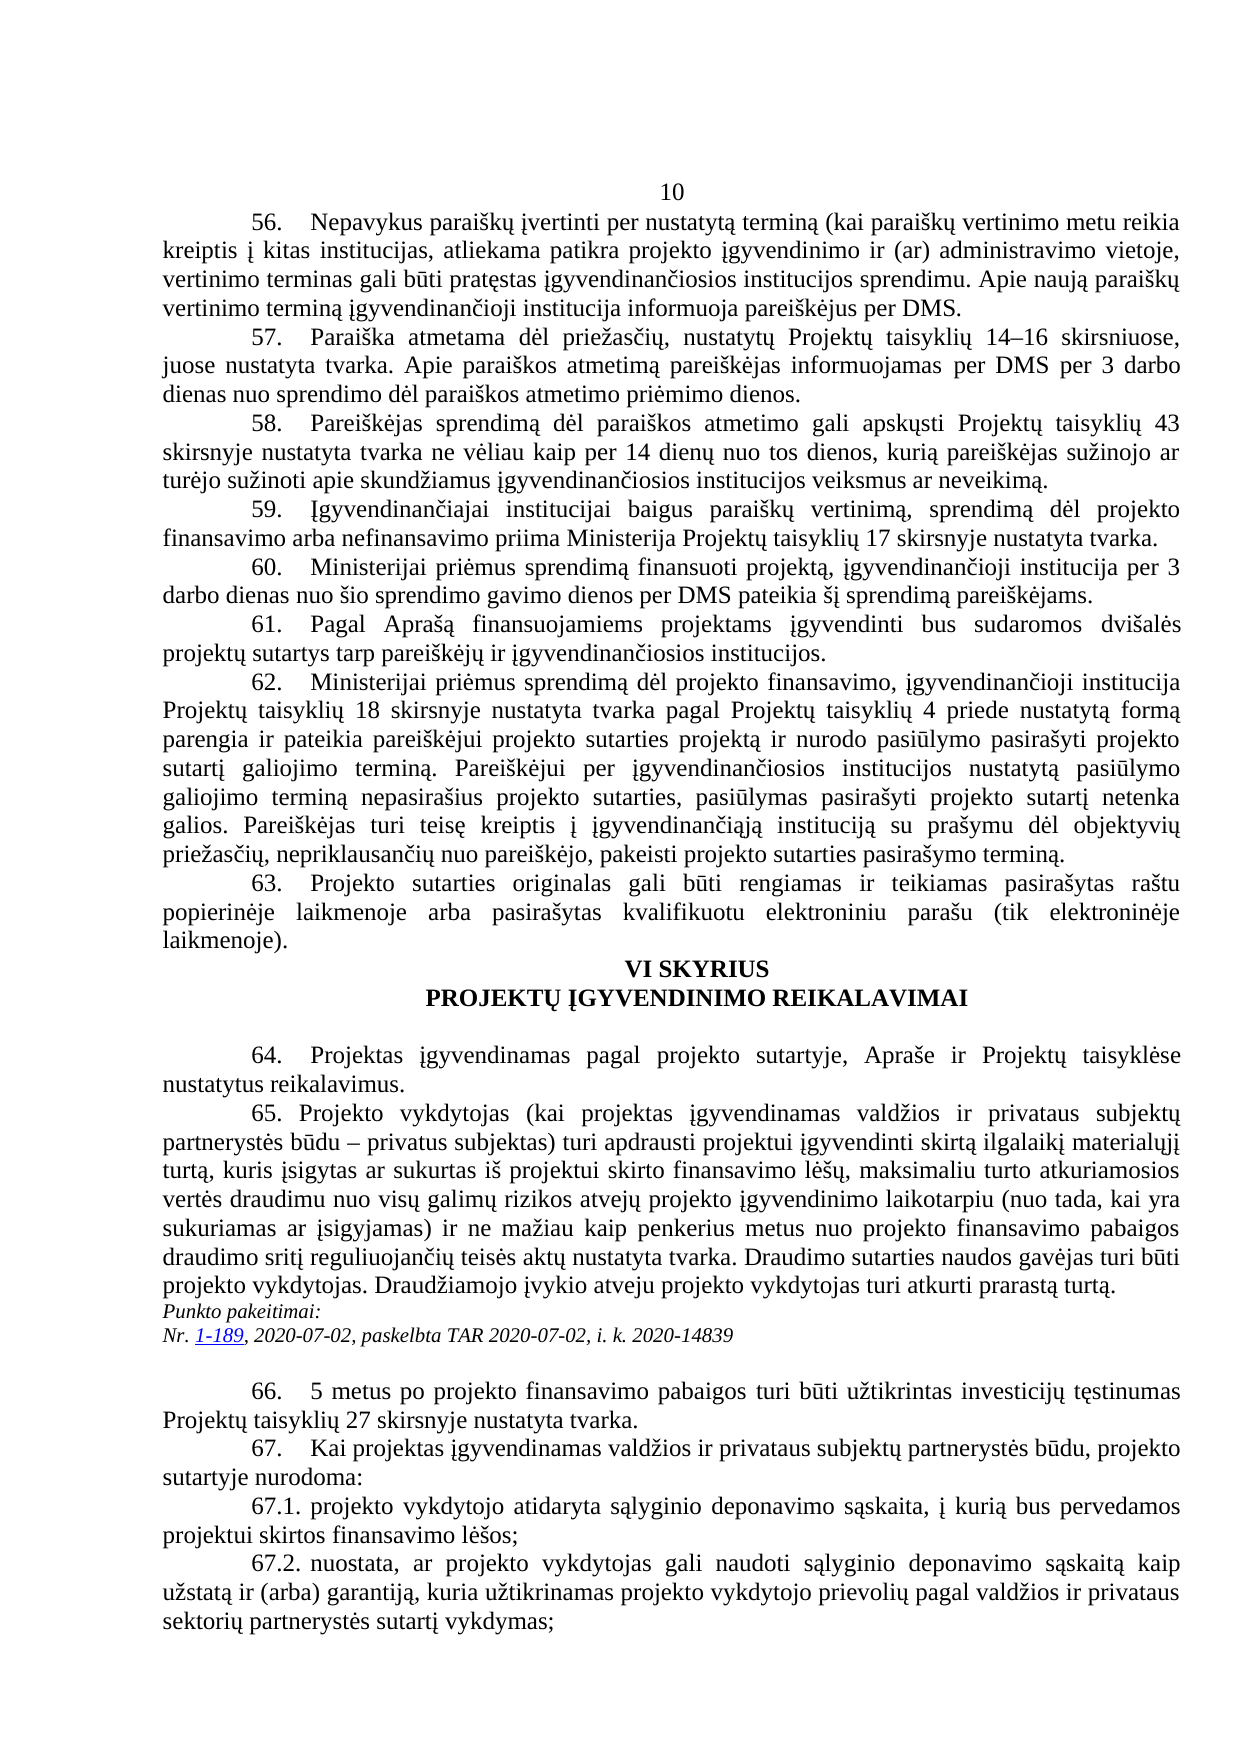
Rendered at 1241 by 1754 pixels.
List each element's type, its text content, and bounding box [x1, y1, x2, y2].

text 65. Projekto vykdytojas (kai projektas įgyvendinamas valdžios ir privataus subjektų partnerystės būdu – privatus subjektas) turi apdrausti projektui įgyvendinti skirtą ilgalaikį materialųjį turtą, kuris įsigytas ar sukurtas iš projektui skirto finansavimo lėšų, maksimaliu turto atkuriamosios vertės draudimu nuo visų galimų rizikos atvejų projekto įgyvendinimo laikotarpiu (nuo tada, kai yra sukuriamas ar įsigyjamas) ir ne mažiau kaip penkerius metus nuo projekto finansavimo pabaigos draudimo sritį reguliuojančių teisės aktų nustatyta tvarka. Draudimo sutarties naudos gavėjas turi būti projekto vykdytojas. Draudžiamojo įvykio atveju projekto vykdytojas turi atkurti prarastą turtą. [162, 1098, 1181, 1299]
text 57. Paraiška atmetama dėl priežasčių, nustatytų Projektų taisyklių 14–16 skirsniuose, juose nustatyta tvarka. Apie paraiškos atmetimą pareiškėjas informuojamas per DMS per 3 darbo dienas nuo sprendimo dėl paraiškos atmetimo priėmimo dienos. [162, 322, 1181, 408]
text 59. Įgyvendinančiajai institucijai baigus paraiškų vertinimą, sprendimą dėl projekto finansavimo arba nefinansavimo priima Ministerija Projektų taisyklių 17 skirsnyje nustatyta tvarka. [162, 494, 1181, 552]
text Nr. 1-189, 2020-07-02, paskelbta TAR 2020-07-02, i. k. 2020-14839 [162, 1323, 1181, 1347]
text VI SKYRIUS [212, 954, 1181, 983]
text 58. Pareiškėjas sprendimą dėl paraiškos atmetimo gali apskųsti Projektų taisyklių 43 skirsnyje nustatyta tvarka ne vėliau kaip per 14 dienų nuo tos dienos, kurią pareiškėjas sužinojo ar turėjo sužinoti apie skundžiamus įgyvendinančiosios institucijos veiksmus ar neveikimą. [162, 408, 1181, 494]
text Punkto pakeitimai: [162, 1299, 1181, 1323]
text 61. Pagal Aprašą finansuojamiems projektams įgyvendinti bus sudaromos dvišalės projektų sutartys tarp pareiškėjų ir įgyvendinančiosios institucijos. [162, 609, 1181, 667]
text 64. Projektas įgyvendinamas pagal projekto sutartyje, Apraše ir Projektų taisyklėse nustatytus reikalavimus. [162, 1040, 1181, 1098]
text 67.1. projekto vykdytojo atidaryta sąlyginio deponavimo sąskaita, į kurią bus pervedamos projektui skirtos finansavimo lėšos; [162, 1491, 1181, 1548]
text 56. Nepavykus paraiškų įvertinti per nustatytą terminą (kai paraiškų vertinimo metu reikia kreiptis į kitas institucijas, atliekama patikra projekto įgyvendinimo ir (ar) administravimo vietoje, vertinimo terminas gali būti pratęstas įgyvendinančiosios institucijos sprendimu. Apie naują paraiškų vertinimo terminą įgyvendinančioji institucija informuoja pareiškėjus per DMS. [162, 207, 1181, 322]
text 66. 5 metus po projekto finansavimo pabaigos turi būti užtikrintas investicijų tęstinumas Projektų taisyklių 27 skirsnyje nustatyta tvarka. [162, 1376, 1181, 1433]
text 63. Projekto sutarties originalas gali būti rengiamas ir teikiamas pasirašytas raštu popierinėje laikmenoje arba pasirašytas kvalifikuotu elektroniniu parašu (tik elektroninėje laikmenoje). [162, 868, 1181, 954]
text 67.2. nuostata, ar projekto vykdytojas gali naudoti sąlyginio deponavimo sąskaitą kaip užstatą ir (arba) garantiją, kuria užtikrinamas projekto vykdytojo prievolių pagal valdžios ir privataus sektorių partnerystės sutartį vykdymas; [162, 1548, 1181, 1635]
text 62. Ministerijai priėmus sprendimą dėl projekto finansavimo, įgyvendinančioji institucija Projektų taisyklių 18 skirsnyje nustatyta tvarka pagal Projektų taisyklių 4 priede nustatytą formą parengia ir pateikia pareiškėjui projekto sutarties projektą ir nurodo pasiūlymo pasirašyti projekto sutartį galiojimo terminą. Pareiškėjui per įgyvendinančiosios institucijos nustatytą pasiūlymo galiojimo terminą nepasirašius projekto sutarties, pasiūlymas pasirašyti projekto sutartį netenka galios. Pareiškėjas turi teisę kreiptis į įgyvendinančiąją instituciją su prašymu dėl objektyvių priežasčių, nepriklausančių nuo pareiškėjo, pakeisti projekto sutarties pasirašymo terminą. [162, 667, 1181, 868]
text PROJEKTŲ ĮGYVENDINIMO REIKALAVIMAI [212, 983, 1181, 1012]
text 67. Kai projektas įgyvendinamas valdžios ir privataus subjektų partnerystės būdu, projekto sutartyje nurodoma: [162, 1433, 1181, 1491]
text 60. Ministerijai priėmus sprendimą finansuoti projektą, įgyvendinančioji institucija per 3 darbo dienas nuo šio sprendimo gavimo dienos per DMS pateikia šį sprendimą pareiškėjams. [162, 552, 1181, 609]
